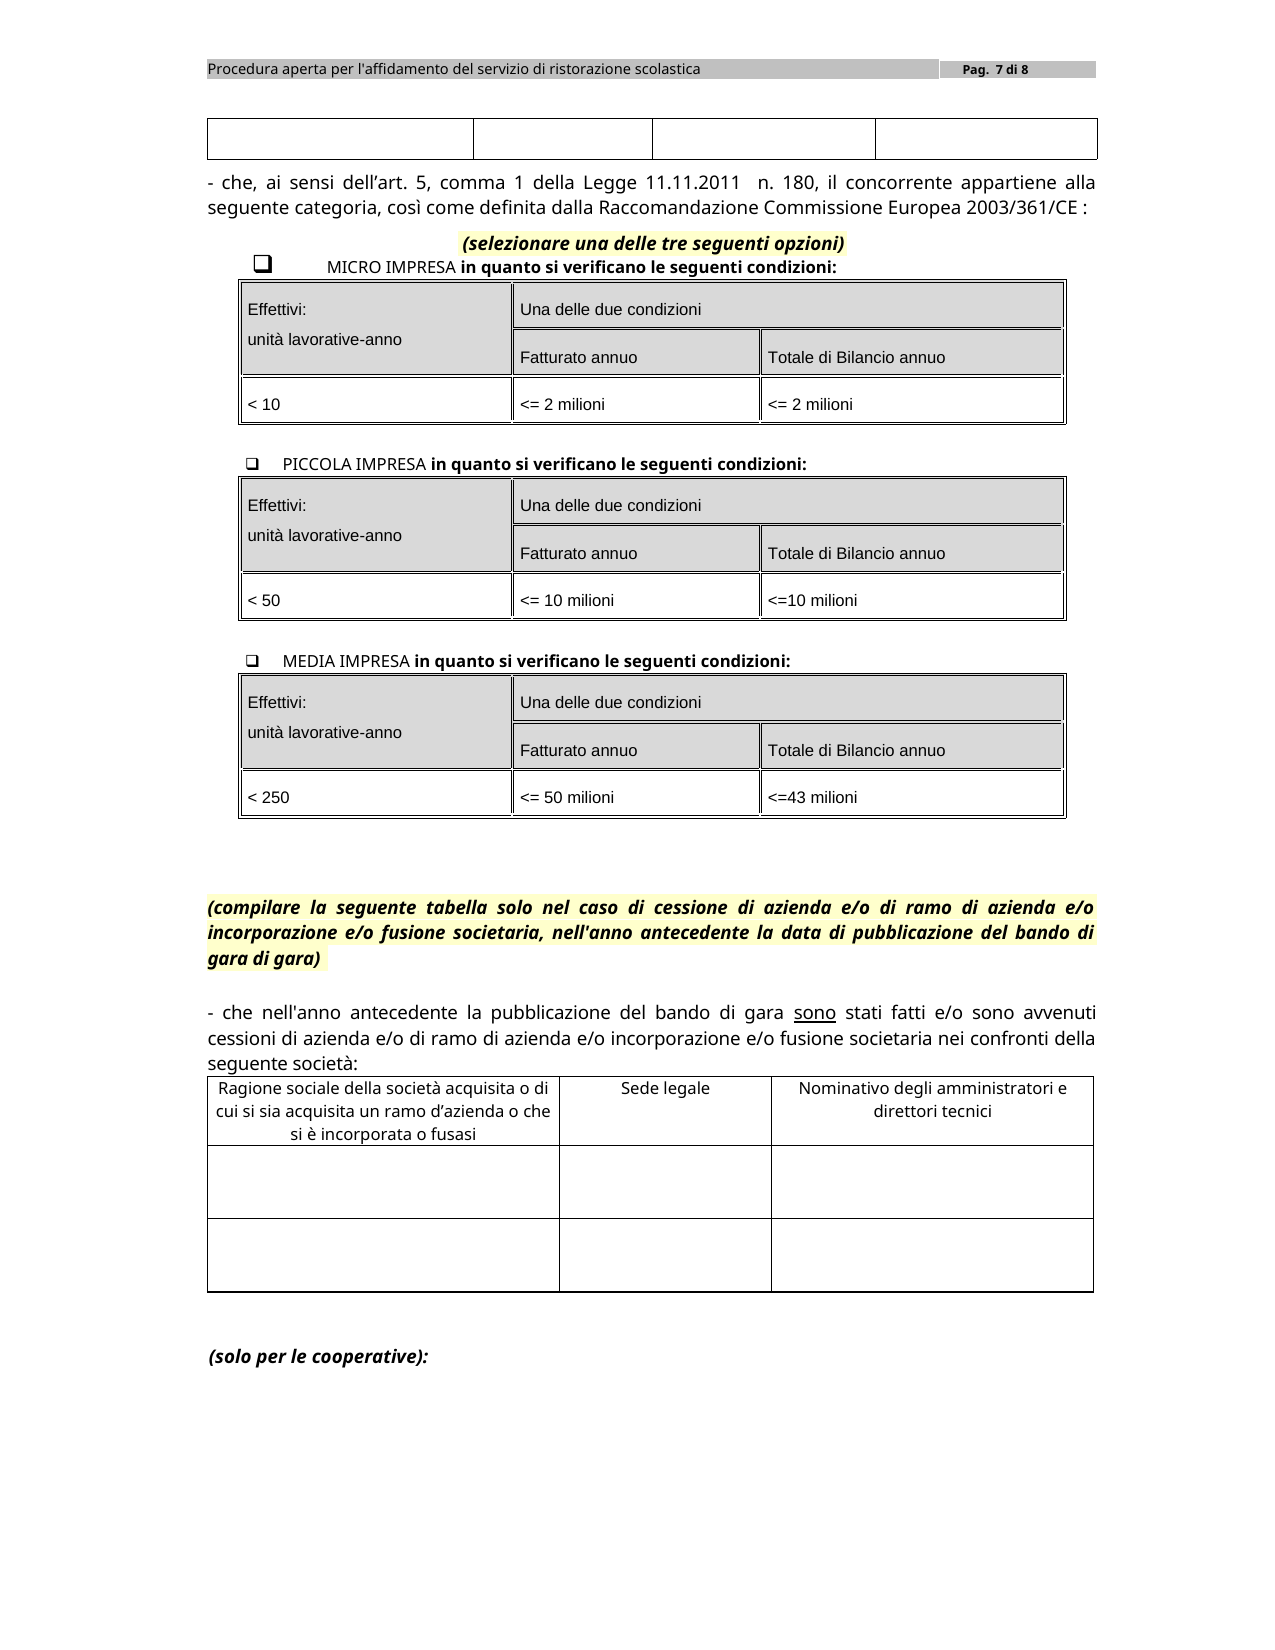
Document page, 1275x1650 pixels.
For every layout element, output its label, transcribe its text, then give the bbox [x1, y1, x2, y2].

table_cell <= 2 milioni [760, 374, 1064, 422]
table_cell Fatturato annuo [514, 724, 759, 768]
table_cell < 50 [242, 574, 512, 618]
table_cell [560, 1146, 771, 1218]
table_header Una delle due condizioni [514, 283, 1063, 327]
table_cell <= 10 milioni [512, 571, 760, 618]
table_cell Totale di Bilancio annuo [760, 523, 1064, 571]
text - che nell'anno antecedente la pubblicazione del bando di gara sono stati fatti e/o sono avvenuti cessioni di azienda e/o di ramo di azienda e/o incorporazione e/o fusione societaria nei confronti della seguente società: [207, 999, 1097, 1076]
table_cell <=43 milioni [760, 768, 1064, 815]
text - che, ai sensi dell’art. 5, comma 1 della Legge 11.11.2011 n. 180, il concorrente appartiene alla seguente categoria, così come definita dalla Raccomandazione Commissione Europea 2003/361/CE : [207, 169, 1097, 220]
text (compilare la seguente tabella solo nel caso di cessione di azienda e/o di ramo di azienda e/o incorporazione e/o fusione societaria, nell'anno antecedente la data di pubblicazione del bando di gara di gara) [207, 894, 1097, 971]
table_cell Totale di Bilancio annuo [760, 327, 1064, 374]
table_cell [772, 1146, 1093, 1218]
table_header Ragione sociale della società acquisita o di cui si sia acquisita un ramo d’azienda o che si è incorporata o fusasi [208, 1077, 559, 1145]
list MEDIA IMPRESA in quanto si verificano le seguenti condizioni: [245, 650, 1097, 673]
table_cell < 250 [242, 771, 512, 815]
table_header Effettivi: unità lavorative-anno [240, 674, 512, 768]
text (solo per le cooperative): [209, 1343, 1097, 1369]
table_cell [876, 119, 1097, 158]
table_cell [653, 119, 875, 158]
table_cell <=10 milioni [760, 571, 1064, 618]
table_cell [208, 1146, 559, 1218]
table_header Nominativo degli amministratori e direttori tecnici [772, 1077, 1093, 1145]
table_header Una delle due condizioni [512, 477, 1063, 523]
table_cell Fatturato annuo [514, 526, 759, 571]
table_cell Totale di Bilancio annuo [760, 720, 1064, 768]
table_header Una delle due condizioni [512, 674, 1064, 720]
table_cell [208, 1219, 559, 1291]
table_cell < 10 [242, 378, 512, 422]
table_cell <= 50 milioni [512, 768, 760, 815]
list PICCOLA IMPRESA in quanto si verificano le seguenti condizioni: [245, 453, 1097, 476]
table_cell [560, 1219, 771, 1291]
table_header Effettivi: unità lavorative-anno [240, 280, 512, 374]
table_cell [474, 119, 652, 158]
table_header Effettivi: unità lavorative-anno [242, 477, 512, 571]
table_cell [772, 1219, 1093, 1291]
text (selezionare una delle tre seguenti opzioni) [207, 231, 1097, 256]
table_cell [208, 119, 473, 158]
table_cell Fatturato annuo [514, 330, 759, 374]
table_cell <= 2 milioni [512, 374, 760, 422]
table_header Sede legale [560, 1077, 771, 1145]
list MICRO IMPRESA in quanto si verificano le seguenti condizioni: [252, 256, 1097, 279]
